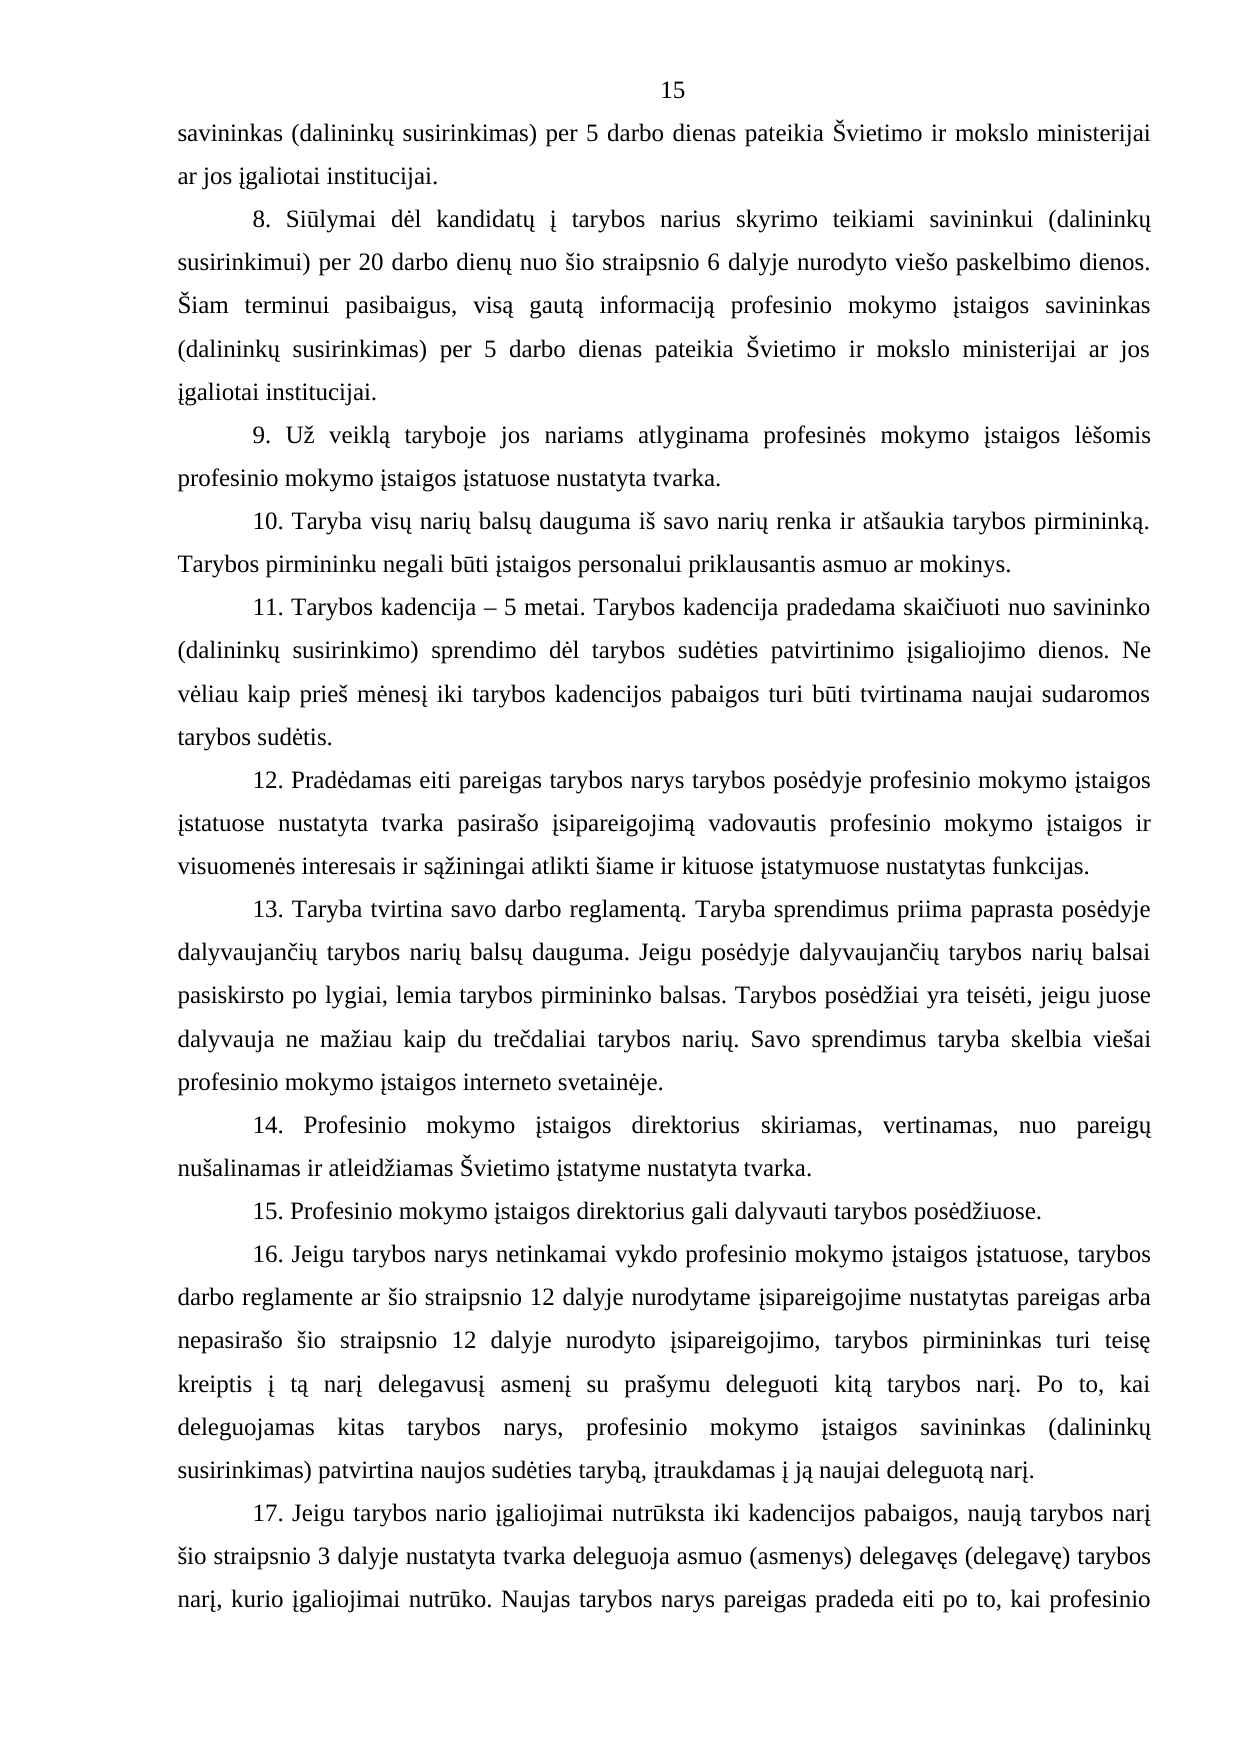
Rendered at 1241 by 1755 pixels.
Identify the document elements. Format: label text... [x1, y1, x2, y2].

text 8. Siūlymai dėl kandidatų į tarybos narius skyrimo teikiami savininkui (dalininkų susirinkimui) per 20 darbo dienų nuo šio straipsnio 6 dalyje nurodyto viešo paskelbimo dienos. Šiam terminui pasibaigus, visą gautą informaciją profesinio mokymo įstaigos savininkas (dalininkų susirinkimas) per 5 darbo dienas pateikia Švietimo ir mokslo ministerijai ar jos įgaliotai institucijai. [177, 204, 1152, 406]
text 14. Profesinio mokymo įstaigos direktorius skiriamas, vertinamas, nuo pareigų nušalinamas ir atleidžiamas Švietimo įstatyme nustatyta tvarka. [177, 1110, 1152, 1182]
text 10. Taryba visų narių balsų dauguma iš savo narių renka ir atšaukia tarybos pirmininką. Tarybos pirmininku negali būti įstaigos personalui priklausantis asmuo ar mokinys. [177, 506, 1152, 578]
text 15. Profesinio mokymo įstaigos direktorius gali dalyvauti tarybos posėdžiuose. [177, 1196, 1152, 1225]
text 12. Pradėdamas eiti pareigas tarybos narys tarybos posėdyje profesinio mokymo įstaigos įstatuose nustatyta tvarka pasirašo įsipareigojimą vadovautis profesinio mokymo įstaigos ir visuomenės interesais ir sąžiningai atlikti šiame ir kituose įstatymuose nustatytas funkcijas. [177, 765, 1152, 880]
text 9. Už veiklą taryboje jos nariams atlyginama profesinės mokymo įstaigos lėšomis profesinio mokymo įstaigos įstatuose nustatyta tvarka. [177, 420, 1152, 492]
text 17. Jeigu tarybos nario įgaliojimai nutrūksta iki kadencijos pabaigos, naują tarybos narį šio straipsnio 3 dalyje nustatyta tvarka deleguoja asmuo (asmenys) delegavęs (delegavę) tarybos narį, kurio įgaliojimai nutrūko. Naujas tarybos narys pareigas pradeda eiti po to, kai profesinio [177, 1498, 1152, 1613]
text savininkas (dalininkų susirinkimas) per 5 darbo dienas pateikia Švietimo ir mokslo ministerijai ar jos įgaliotai institucijai. [177, 118, 1152, 190]
text 13. Taryba tvirtina savo darbo reglamentą. Taryba sprendimus priima paprasta posėdyje dalyvaujančių tarybos narių balsų dauguma. Jeigu posėdyje dalyvaujančių tarybos narių balsai pasiskirsto po lygiai, lemia tarybos pirmininko balsas. Tarybos posėdžiai yra teisėti, jeigu juose dalyvauja ne mažiau kaip du trečdaliai tarybos narių. Savo sprendimus taryba skelbia viešai profesinio mokymo įstaigos interneto svetainėje. [177, 894, 1152, 1096]
text 11. Tarybos kadencija – 5 metai. Tarybos kadencija pradedama skaičiuoti nuo savininko (dalininkų susirinkimo) sprendimo dėl tarybos sudėties patvirtinimo įsigaliojimo dienos. Ne vėliau kaip prieš mėnesį iki tarybos kadencijos pabaigos turi būti tvirtinama naujai sudaromos tarybos sudėtis. [177, 592, 1152, 751]
text 16. Jeigu tarybos narys netinkamai vykdo profesinio mokymo įstaigos įstatuose, tarybos darbo reglamente ar šio straipsnio 12 dalyje nurodytame įsipareigojime nustatytas pareigas arba nepasirašo šio straipsnio 12 dalyje nurodyto įsipareigojimo, tarybos pirmininkas turi teisę kreiptis į tą narį delegavusį asmenį su prašymu deleguoti kitą tarybos narį. Po to, kai deleguojamas kitas tarybos narys, profesinio mokymo įstaigos savininkas (dalininkų susirinkimas) patvirtina naujos sudėties tarybą, įtraukdamas į ją naujai deleguotą narį. [177, 1239, 1152, 1484]
